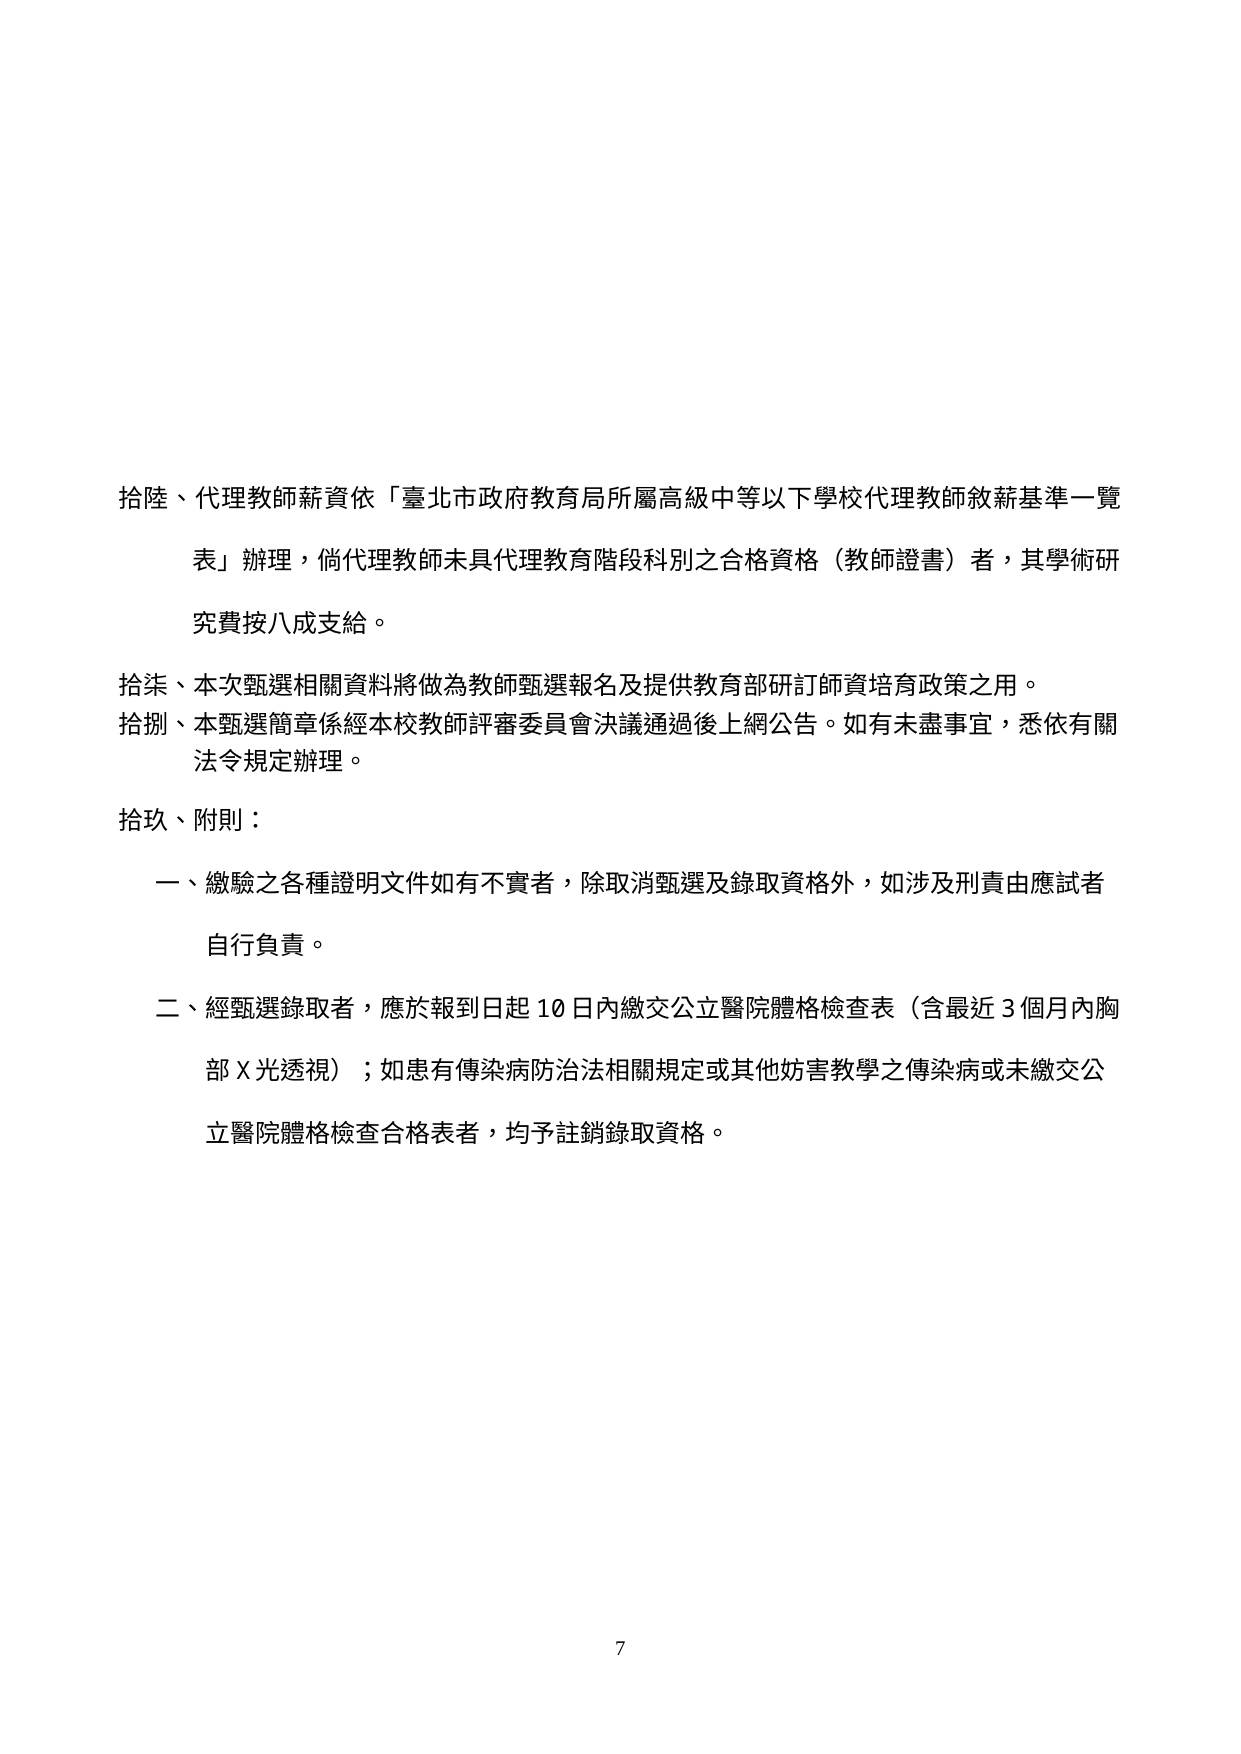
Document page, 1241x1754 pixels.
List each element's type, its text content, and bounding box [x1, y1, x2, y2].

text 拾玖、附則： [118, 777, 1122, 840]
text 拾捌、本甄選簡章係經本校教師評審委員會決議通過後上網公告。如有未盡事宜，悉依有關法令規定辦理。 [118, 705, 1122, 777]
text 拾柒、本次甄選相關資料將做為教師甄選報名及提供教育部研訂師資培育政策之用。 [118, 642, 1122, 705]
text 一、繳驗之各種證明文件如有不實者，除取消甄選及錄取資格外，如涉及刑責由應試者自行負責。 [156, 840, 1122, 965]
text 二、經甄選錄取者，應於報到日起10日內繳交公立醫院體格檢查表（含最近3個月內胸部X光透視）；如患有傳染病防治法相關規定或其他妨害教學之傳染病或未繳交公立醫院體格檢查合格表者，均予註銷錄取資格。 [156, 965, 1122, 1152]
text 拾陸、代理教師薪資依「臺北市政府教育局所屬高級中等以下學校代理教師敘薪基準一覽表」辦理，倘代理教師未具代理教育階段科別之合格資格（教師證書）者，其學術研究費按八成支給。 [118, 455, 1122, 642]
